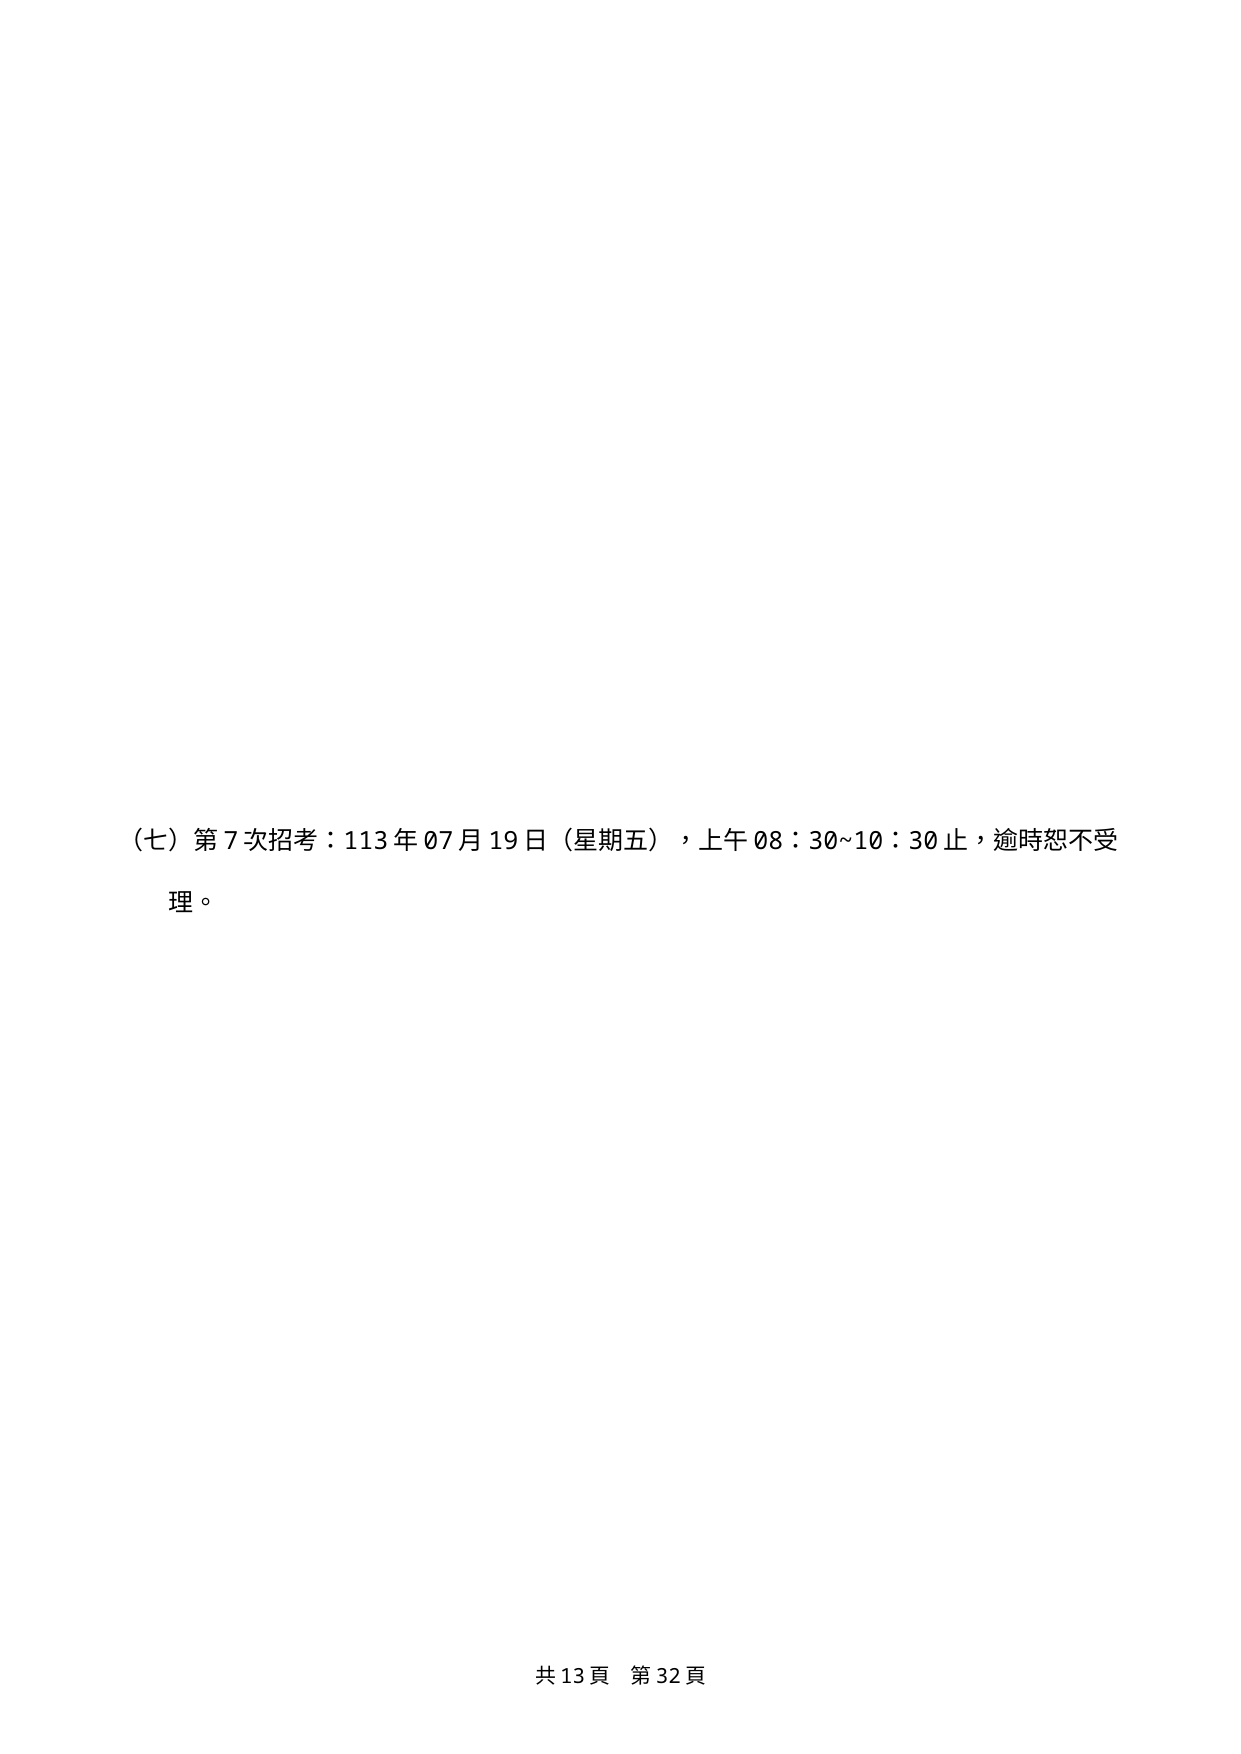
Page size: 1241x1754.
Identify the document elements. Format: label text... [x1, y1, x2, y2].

text （七）第7次招考：113年07月19日（星期五），上午08：30~10：30止，逾時恕不受理。 [118, 797, 1122, 922]
